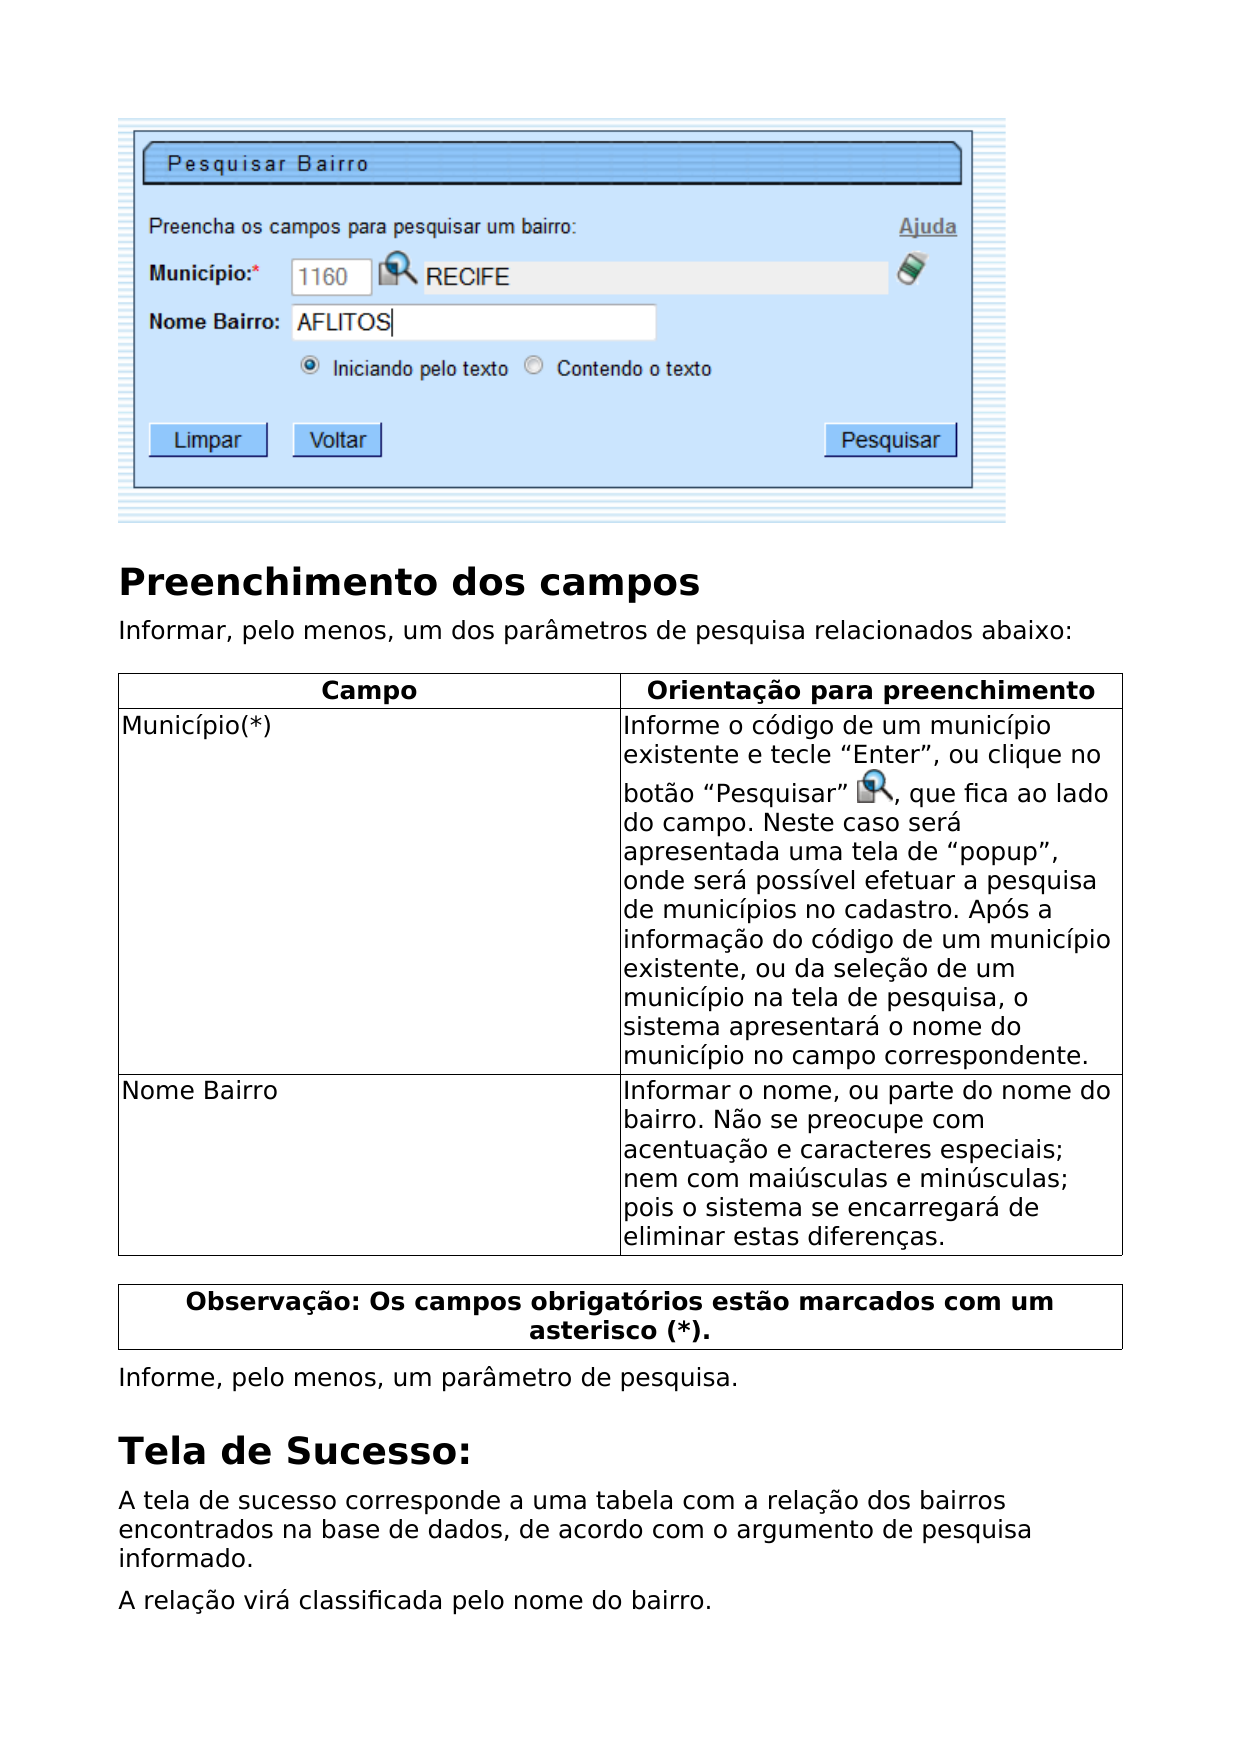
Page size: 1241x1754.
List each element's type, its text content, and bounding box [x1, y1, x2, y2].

text A tela de sucesso corresponde a uma tabela com a relação dos bairros encontrados na base de dados, de acordo com o argumento de pesquisa informado. [118, 1486, 1122, 1574]
text Informar, pelo menos, um dos parâmetros de pesquisa relacionados abaixo: [118, 616, 1122, 646]
table_cell Informe o código de um município existente e tecle “Enter”, ou clique no botão “Pesquisar” , que fica ao lado do campo. Neste caso será apresentada uma tela de “popup”, onde será possível efetuar a pesquisa de municípios no cadastro. Após a informação do código de um município existente, ou da seleção de um município na tela de pesquisa, o sistema apresentará o nome do município no campo correspondente. [621, 709, 1122, 1073]
picture [857, 769, 893, 803]
subtitle Tela de Sucesso: [118, 1430, 1122, 1474]
table_header Campo [119, 674, 620, 708]
subtitle Preenchimento dos campos [118, 560, 1122, 604]
text Informe, pelo menos, um parâmetro de pesquisa. [118, 1363, 1122, 1392]
table_cell Município(*) [119, 709, 620, 1073]
text A relação virá classificada pelo nome do bairro. [118, 1586, 1122, 1615]
picture [118, 118, 1006, 523]
table_cell Nome Bairro [119, 1075, 620, 1254]
table_header Orientação para preenchimento [621, 674, 1122, 708]
table_cell Informar o nome, ou parte do nome do bairro. Não se preocupe com acentuação e caracteres especiais; nem com maiúsculas e minúsculas; pois o sistema se encarregará de eliminar estas diferenças. [621, 1075, 1122, 1254]
table_header Observação: Os campos obrigatórios estão marcados com um asterisco (*). [119, 1285, 1122, 1348]
